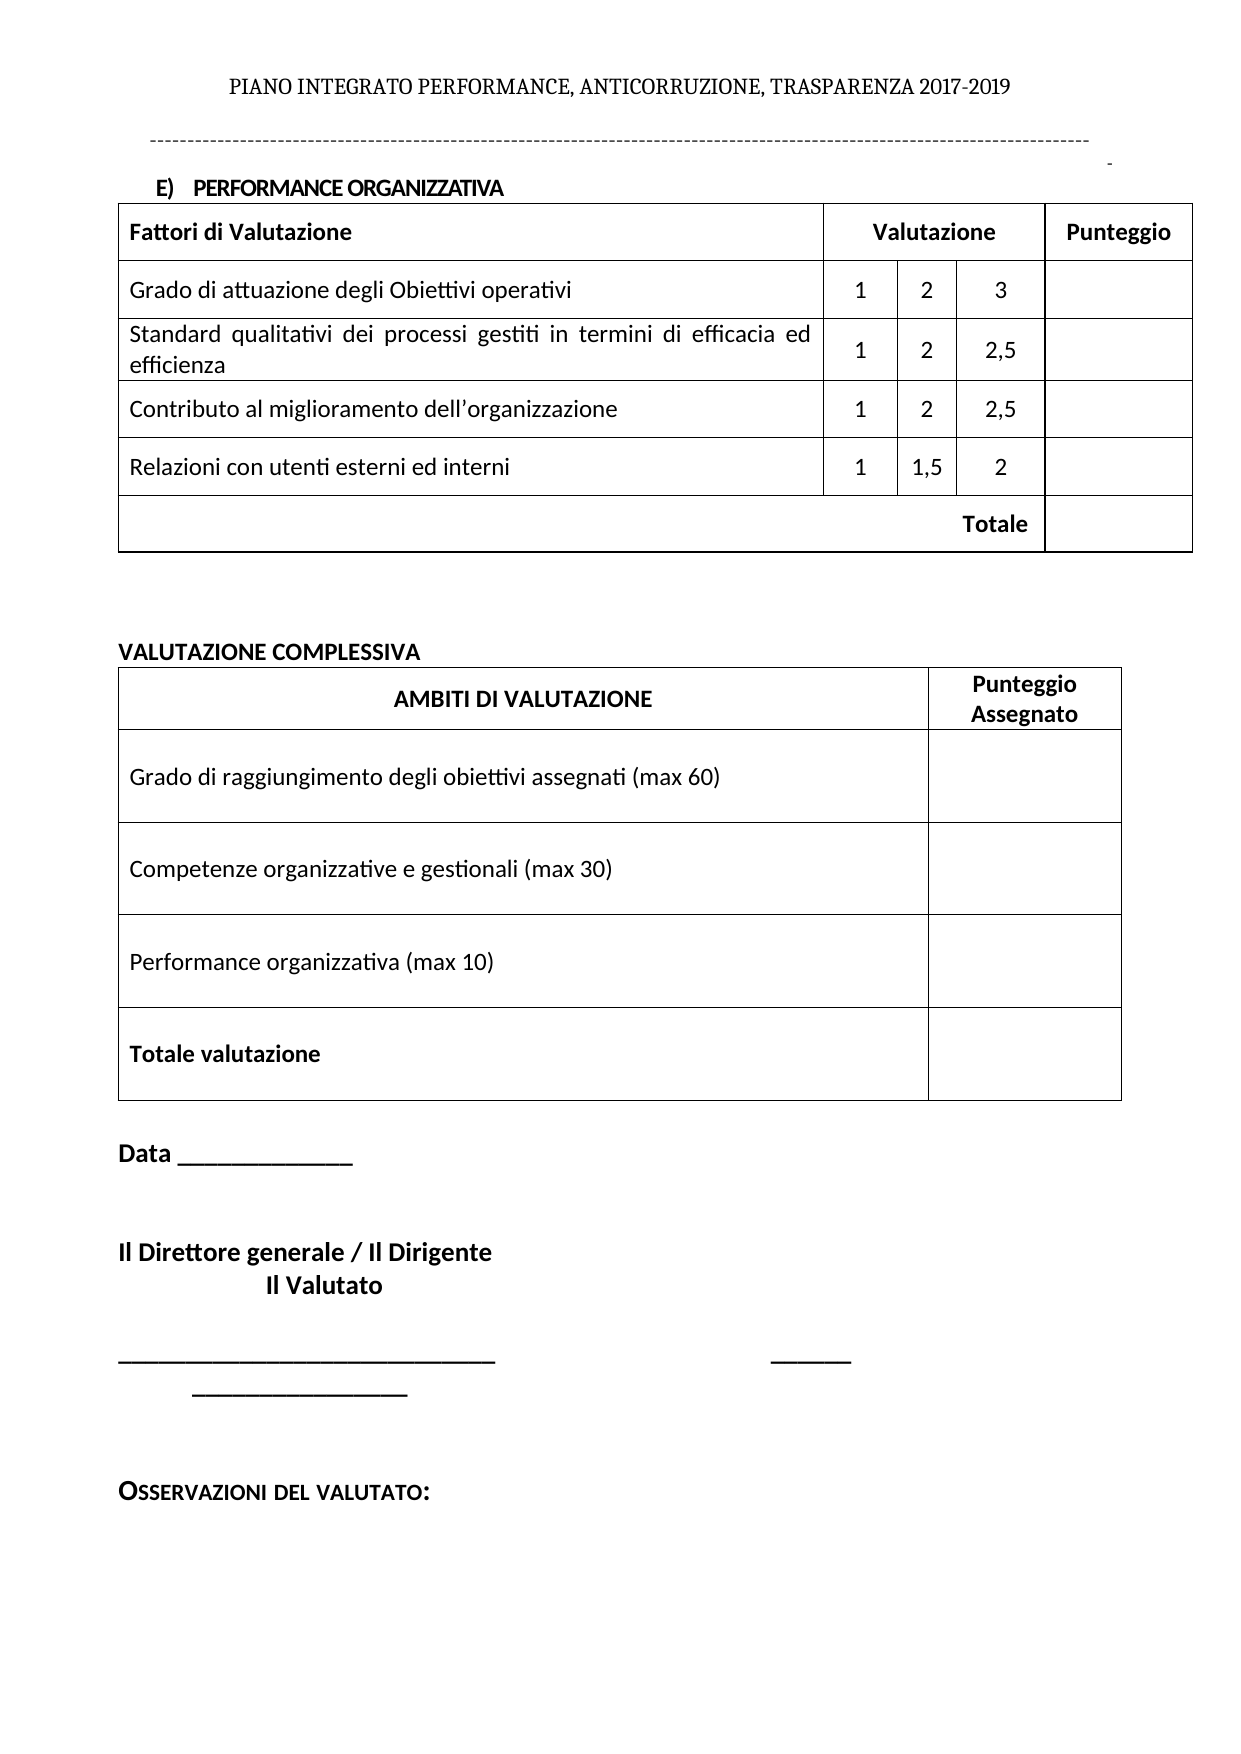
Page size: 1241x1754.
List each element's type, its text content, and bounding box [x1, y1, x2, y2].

table_cell Totale [119, 496, 1044, 551]
table_header Punteggio Assegnato [929, 668, 1121, 729]
table_cell Standard qualitativi dei processi gestiti in termini di efficacia ed efficienza [119, 319, 823, 380]
table_cell 1 [824, 261, 897, 318]
table_cell Grado di attuazione degli Obiettivi operativi [119, 261, 823, 318]
table_cell [929, 915, 1121, 1007]
table_cell Totale valutazione [119, 1008, 928, 1099]
table_cell 1 [824, 438, 897, 495]
text Osservazioni del valutato: [118, 1472, 1122, 1507]
table_cell 1,5 [898, 438, 956, 495]
table_header Fattori di Valutazione [119, 204, 823, 260]
table_cell 2 [898, 319, 956, 380]
table_cell 3 [957, 261, 1044, 318]
table_cell 2,5 [957, 319, 1044, 380]
table_cell 2 [898, 381, 956, 437]
table_cell 2 [898, 261, 956, 318]
text Data _____________ [118, 1136, 1122, 1169]
table_cell [1046, 261, 1192, 318]
list PERFORMANCE ORGANIZZATIVA [156, 172, 1122, 203]
table_cell 2,5 [957, 381, 1044, 437]
table_cell Relazioni con utenti esterni ed interni [119, 438, 823, 495]
table_cell 1 [824, 319, 897, 380]
table_header Valutazione [824, 204, 1044, 260]
text ____________________________ ______ ________________ [118, 1334, 1122, 1400]
table_cell [1046, 319, 1192, 380]
table_header AMBITI DI VALUTAZIONE [119, 668, 928, 729]
table_cell [929, 730, 1121, 822]
table_cell Performance organizzativa (max 10) [119, 915, 928, 1007]
table_cell [929, 823, 1121, 914]
text VALUTAZIONE COMPLESSIVA [118, 637, 1122, 667]
table_cell Grado di raggiungimento degli obiettivi assegnati (max 60) [119, 730, 928, 822]
table_cell [929, 1008, 1121, 1099]
table_cell [1046, 381, 1192, 437]
table_cell Competenze organizzative e gestionali (max 30) [119, 823, 928, 914]
table_cell [1046, 496, 1192, 551]
text Il Direttore generale / Il Dirigente Il Valutato [118, 1235, 1122, 1301]
table_cell [1046, 438, 1192, 495]
table_cell Contributo al miglioramento dell’organizzazione [119, 381, 823, 437]
table_header Punteggio [1046, 204, 1192, 260]
table_cell 2 [957, 438, 1044, 495]
table_cell 1 [824, 381, 897, 437]
